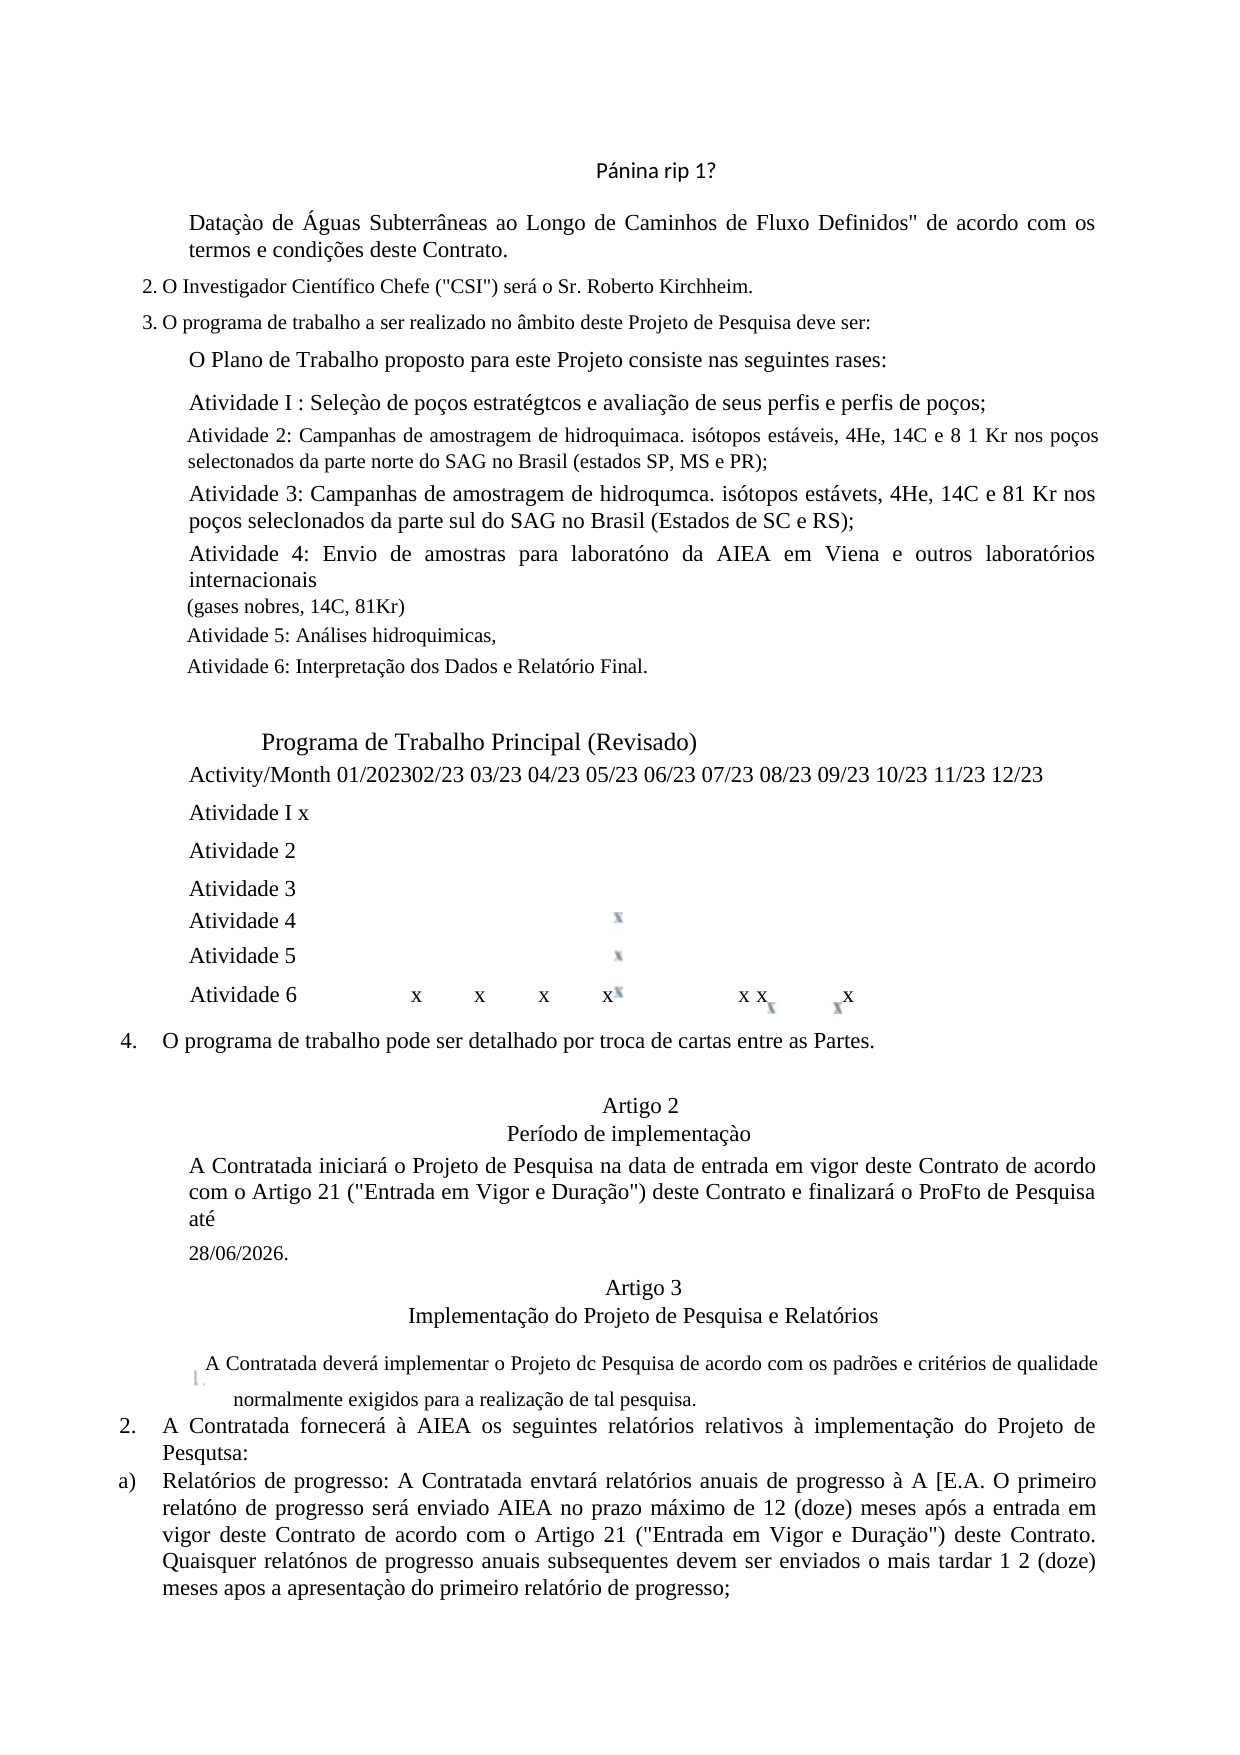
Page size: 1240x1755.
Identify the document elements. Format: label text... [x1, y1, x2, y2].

text Atividade I : Seleçào de poços estratégtcos e avaliação de seus perfis e perfis de poços; [188, 389, 1097, 416]
text O Plano de Trabalho proposto para este Projeto consiste nas seguintes rases: [188, 346, 1097, 373]
list O programa de trabalho a ser realizado no âmbito deste Projeto de Pesquisa deve ser: [142, 310, 1101, 334]
text Artigo 2 [249, 1092, 1031, 1119]
text Período de implementaçào [249, 1120, 1008, 1147]
list A Contratada fornecerá à AIEA os seguintes relatórios relativos à implementação do Projeto de Pesqutsa: [119, 1412, 1097, 1465]
text Dataçào de Águas Subterrâneas ao Longo de Caminhos de Fluxo Definidos" de acordo com os termos e condições deste Contrato. [188, 209, 1097, 262]
text Atividade 3 [188, 875, 1097, 902]
text Atividade 2: Campanhas de amostragem de hidroquimaca. isótopos estáveis, 4He, 14C e 8 1 Kr nos poços selectonados da parte norte do SAG no Brasil (estados SP, MS e PR); [187, 423, 1101, 473]
list O programa de trabalho pode ser detalhado por troca de cartas entre as Partes. [120, 1028, 1093, 1054]
text Atividade 2 [188, 837, 1097, 864]
text A Contratada deverá implementar o Projeto dc Pesquisa de acordo com os padrões e critérios de qualidade normalmente exigidos para a realização de tal pesquisa. [194, 1351, 1101, 1411]
text Artigo 3 [249, 1274, 1037, 1300]
list Relatórios de progresso: A Contratada envtará relatórios anuais de progresso à A [E.A. O primeiro relatóno de progresso será enviado AIEA no prazo máximo de 12 (doze) meses após a entrada em vigor deste Contrato de acordo com o Artigo 21 ("Entrada em Vigor e Duraçäo") deste Contrato. Quaisquer relatónos de progresso anuais subsequentes devem ser enviados o mais tardar 1 2 (doze) meses apos a apresentaçào do primeiro relatório de progresso; [118, 1467, 1099, 1600]
text Activity/Month 01/202302/23 03/23 04/23 05/23 06/23 07/23 08/23 09/23 10/23 11/23 12/23 [188, 761, 1097, 788]
text Atividade 5 [188, 942, 613, 968]
text Atividade 4: Envio de amostras para laboratóno da AIEA em Viena e outros laboratórios internacionais [188, 539, 1097, 592]
subtitle Programa de Trabalho Principal (Revisado) [261, 727, 1101, 756]
text 28/06/2026. [188, 1240, 1097, 1264]
list O Investigador Científico Chefe ("CSI") será o Sr. Roberto Kirchheim. [142, 274, 1101, 298]
text Atividade 4 [188, 907, 623, 933]
text A Contratada iniciará o Projeto de Pesquisa na data de entrada em vigor deste Contrato de acordo com o Artigo 21 ("Entrada em Vigor e Duração") deste Contrato e finalizará o ProFto de Pesquisa até [188, 1152, 1097, 1231]
text Pánina rip 1? [212, 156, 1101, 184]
text Atividade 3: Campanhas de amostragem de hidroqumca. isótopos estávets, 4He, 14C e 81 Kr nos poços seleclonados da parte sul do SAG no Brasil (Estados de SC e RS); [188, 480, 1097, 533]
text (gases nobres, 14C, 81Kr) [187, 594, 1101, 618]
text Atividade 6: Interpretação dos Dados e Relatório Final. [187, 654, 1101, 678]
text Atividade 5: Análises hidroquimicas, [187, 623, 1101, 647]
text Atividade 6 x x x x x xx [162, 980, 1101, 1013]
text Implementação do Projeto de Pesquisa e Relatórios [249, 1302, 1037, 1328]
text Atividade I x [188, 799, 1097, 826]
